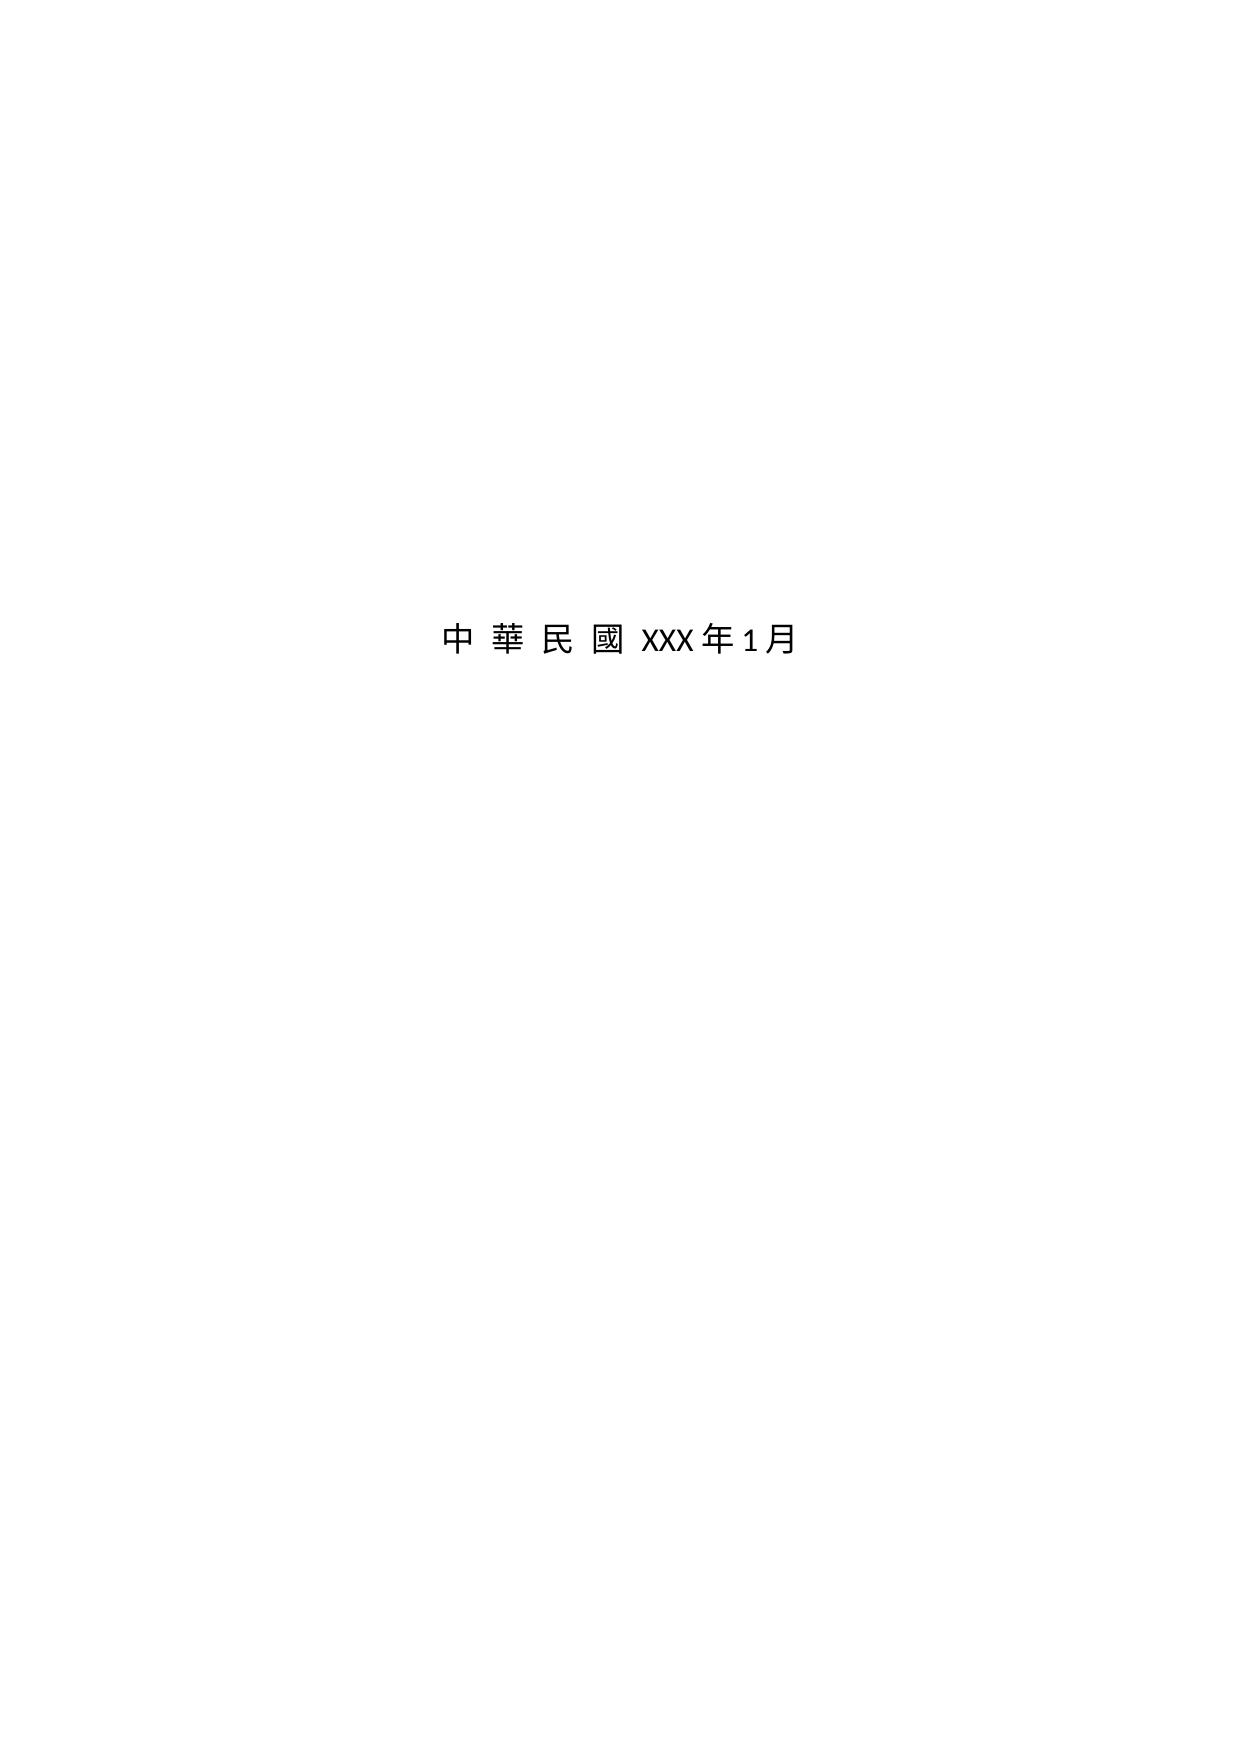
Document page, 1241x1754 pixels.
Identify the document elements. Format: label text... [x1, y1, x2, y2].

text 中 華 民 國 XXX 年1 月 [187, 596, 1053, 658]
